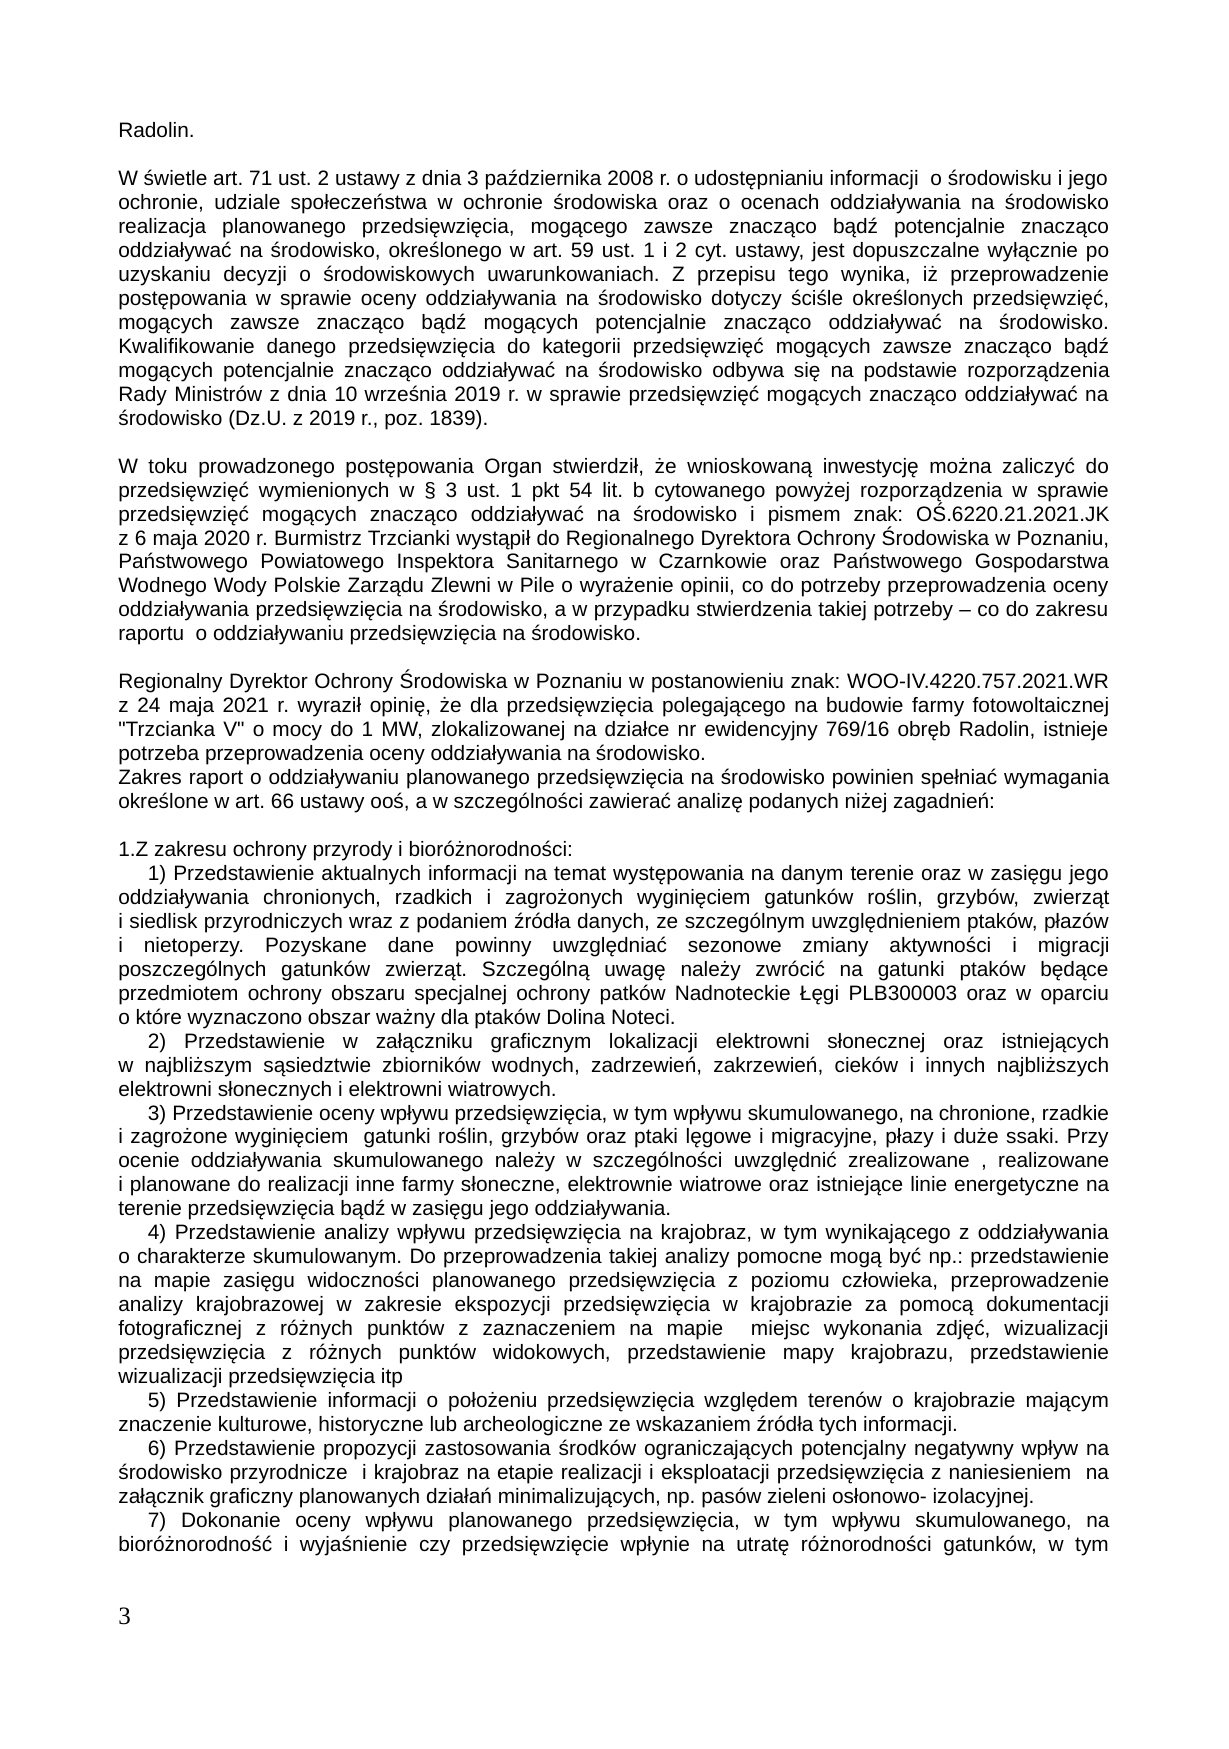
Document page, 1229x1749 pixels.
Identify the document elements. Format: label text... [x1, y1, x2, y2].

text Regionalny Dyrektor Ochrony Środowiska w Poznaniu w postanowieniu znak: WOO-IV.4220.757.2021.WR z 24 maja 2021 r. wyraził opinię, że dla przedsięwzięcia polegającego na budowie farmy fotowoltaicznej "Trzcianka V" o mocy do 1 MW, zlokalizowanej na działce nr ewidencyjny 769/16 obręb Radolin, istnieje potrzeba przeprowadzenia oceny oddziaływania na środowisko. [118, 669, 1110, 765]
text 1.Z zakresu ochrony przyrody i bioróżnorodności: [118, 837, 1110, 861]
text 4) Przedstawienie analizy wpływu przedsięwzięcia na krajobraz, w tym wynikającego z oddziaływania o charakterze skumulowanym. Do przeprowadzenia takiej analizy pomocne mogą być np.: przedstawienie na mapie zasięgu widoczności planowanego przedsięwzięcia z poziomu człowieka, przeprowadzenie analizy krajobrazowej w zakresie ekspozycji przedsięwzięcia w krajobrazie za pomocą dokumentacji fotograficznej z różnych punktów z zaznaczeniem na mapie miejsc wykonania zdjęć, wizualizacji przedsięwzięcia z różnych punktów widokowych, przedstawienie mapy krajobrazu, przedstawienie wizualizacji przedsięwzięcia itp [118, 1220, 1110, 1388]
text Radolin. [118, 118, 1110, 142]
text Zakres raport o oddziaływaniu planowanego przedsięwzięcia na środowisko powinien spełniać wymagania określone w art. 66 ustawy ooś, a w szczególności zawierać analizę podanych niżej zagadnień: [118, 765, 1110, 813]
text W świetle art. 71 ust. 2 ustawy z dnia 3 października 2008 r. o udostępnianiu informacji o środowisku i jego ochronie, udziale społeczeństwa w ochronie środowiska oraz o ocenach oddziaływania na środowisko realizacja planowanego przedsięwzięcia, mogącego zawsze znacząco bądź potencjalnie znacząco oddziaływać na środowisko, określonego w art. 59 ust. 1 i 2 cyt. ustawy, jest dopuszczalne wyłącznie po uzyskaniu decyzji o środowiskowych uwarunkowaniach. Z przepisu tego wynika, iż przeprowadzenie postępowania w sprawie oceny oddziaływania na środowisko dotyczy ściśle określonych przedsięwzięć, mogących zawsze znacząco bądź mogących potencjalnie znacząco oddziaływać na środowisko. Kwalifikowanie danego przedsięwzięcia do kategorii przedsięwzięć mogących zawsze znacząco bądź mogących potencjalnie znacząco oddziaływać na środowisko odbywa się na podstawie rozporządzenia Rady Ministrów z dnia 10 września 2019 r. w sprawie przedsięwzięć mogących znacząco oddziaływać na środowisko (Dz.U. z 2019 r., poz. 1839). [118, 166, 1110, 429]
text 6) Przedstawienie propozycji zastosowania środków ograniczających potencjalny negatywny wpływ na środowisko przyrodnicze i krajobraz na etapie realizacji i eksploatacji przedsięwzięcia z naniesieniem na załącznik graficzny planowanych działań minimalizujących, np. pasów zieleni osłonowo- izolacyjnej. [118, 1436, 1110, 1508]
text 1) Przedstawienie aktualnych informacji na temat występowania na danym terenie oraz w zasięgu jego oddziaływania chronionych, rzadkich i zagrożonych wyginięciem gatunków roślin, grzybów, zwierząt i siedlisk przyrodniczych wraz z podaniem źródła danych, ze szczególnym uwzględnieniem ptaków, płazów i nietoperzy. Pozyskane dane powinny uwzględniać sezonowe zmiany aktywności i migracji poszczególnych gatunków zwierząt. Szczególną uwagę należy zwrócić na gatunki ptaków będące przedmiotem ochrony obszaru specjalnej ochrony patków Nadnoteckie Łęgi PLB300003 oraz w oparciu o które wyznaczono obszar ważny dla ptaków Dolina Noteci. [118, 861, 1110, 1028]
text 7) Dokonanie oceny wpływu planowanego przedsięwzięcia, w tym wpływu skumulowanego, na bioróżnorodność i wyjaśnienie czy przedsięwzięcie wpłynie na utratę różnorodności gatunków, w tym [118, 1508, 1110, 1556]
text W toku prowadzonego postępowania Organ stwierdził, że wnioskowaną inwestycję można zaliczyć do przedsięwzięć wymienionych w § 3 ust. 1 pkt 54 lit. b cytowanego powyżej rozporządzenia w sprawie przedsięwzięć mogących znacząco oddziaływać na środowisko i pismem znak: OŚ.6220.21.2021.JK z 6 maja 2020 r. Burmistrz Trzcianki wystąpił do Regionalnego Dyrektora Ochrony Środowiska w Poznaniu, Państwowego Powiatowego Inspektora Sanitarnego w Czarnkowie oraz Państwowego Gospodarstwa Wodnego Wody Polskie Zarządu Zlewni w Pile o wyrażenie opinii, co do potrzeby przeprowadzenia oceny oddziaływania przedsięwzięcia na środowisko, a w przypadku stwierdzenia takiej potrzeby – co do zakresu raportu o oddziaływaniu przedsięwzięcia na środowisko. [118, 453, 1110, 645]
text 3) Przedstawienie oceny wpływu przedsięwzięcia, w tym wpływu skumulowanego, na chronione, rzadkie i zagrożone wyginięciem gatunki roślin, grzybów oraz ptaki lęgowe i migracyjne, płazy i duże ssaki. Przy ocenie oddziaływania skumulowanego należy w szczególności uwzględnić zrealizowane , realizowane i planowane do realizacji inne farmy słoneczne, elektrownie wiatrowe oraz istniejące linie energetyczne na terenie przedsięwzięcia bądź w zasięgu jego oddziaływania. [118, 1100, 1110, 1220]
text 2) Przedstawienie w załączniku graficznym lokalizacji elektrowni słonecznej oraz istniejących w najbliższym sąsiedztwie zbiorników wodnych, zadrzewień, zakrzewień, cieków i innych najbliższych elektrowni słonecznych i elektrowni wiatrowych. [118, 1028, 1110, 1100]
text 5) Przedstawienie informacji o położeniu przedsięwzięcia względem terenów o krajobrazie mającym znaczenie kulturowe, historyczne lub archeologiczne ze wskazaniem źródła tych informacji. [118, 1388, 1110, 1436]
